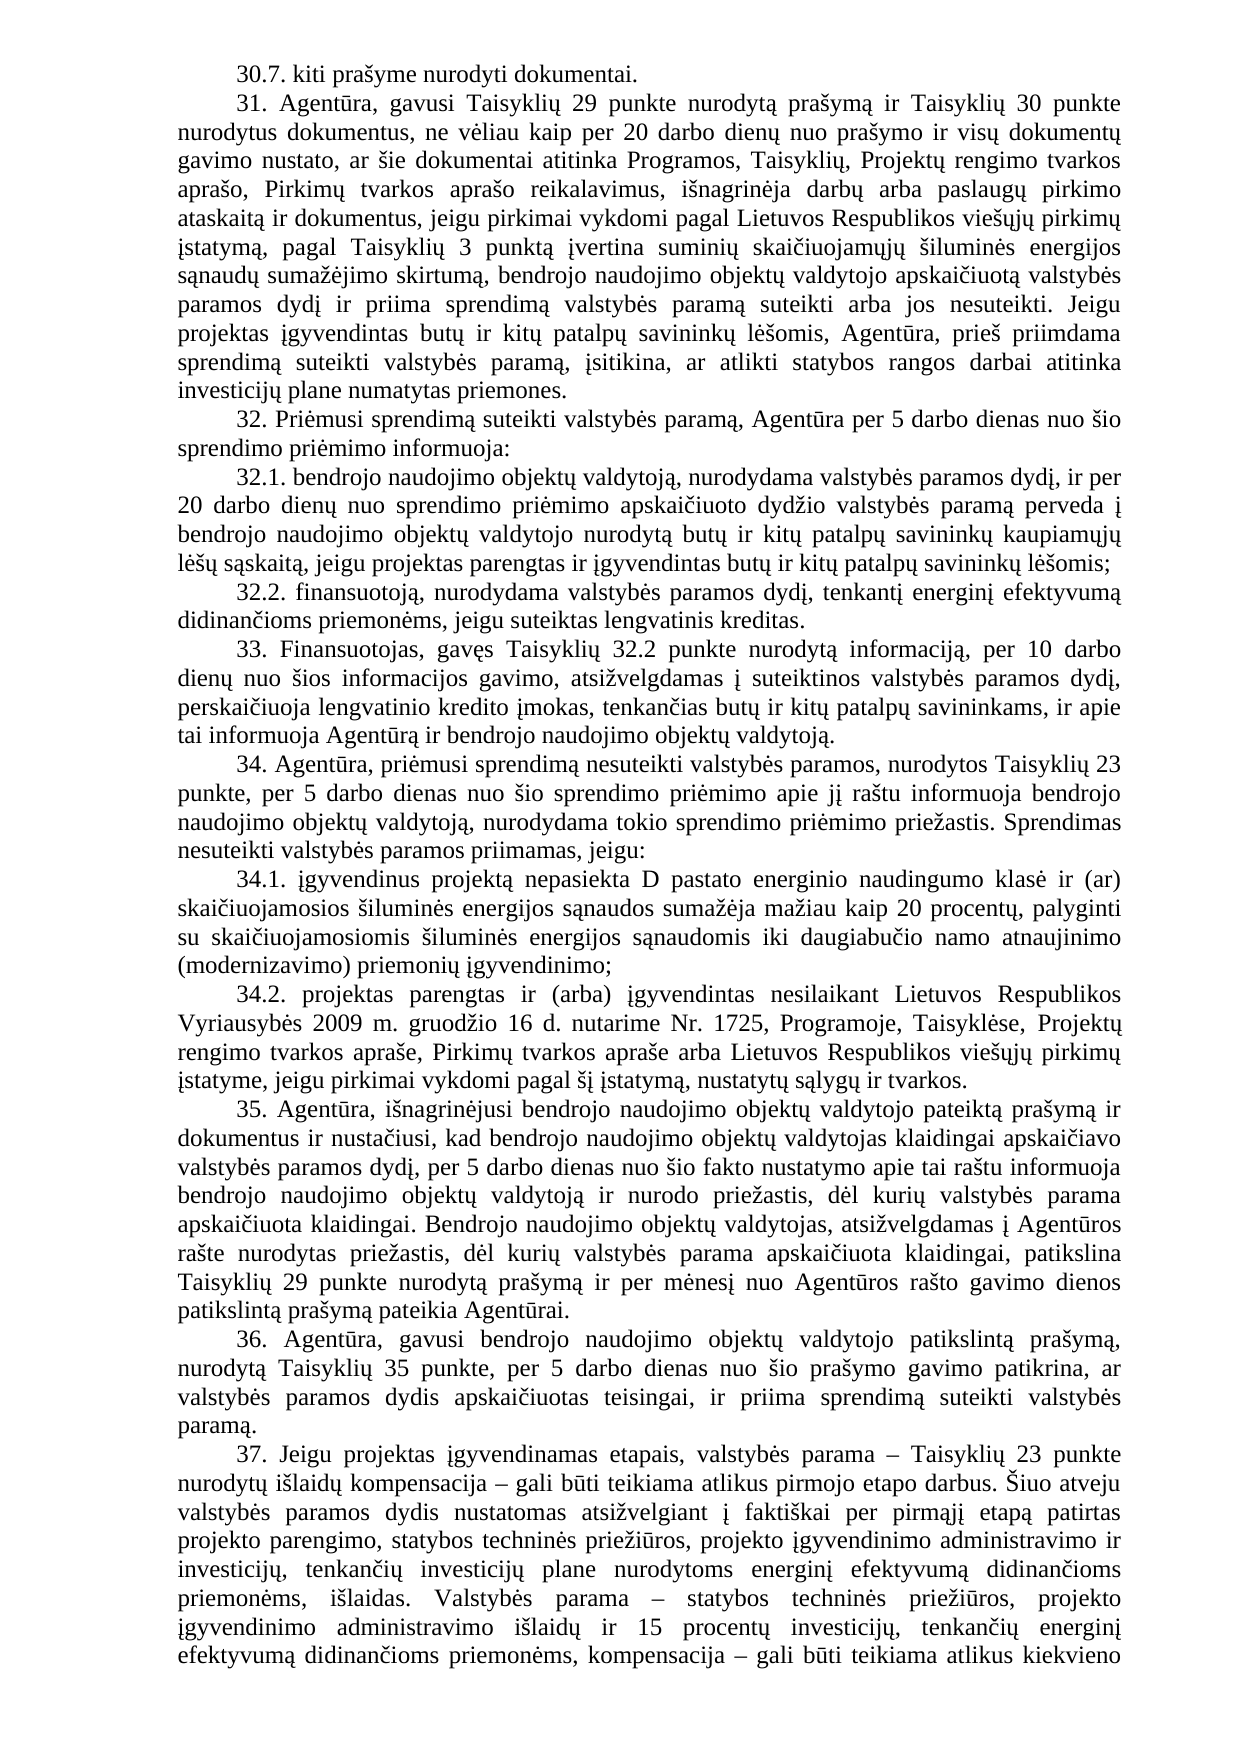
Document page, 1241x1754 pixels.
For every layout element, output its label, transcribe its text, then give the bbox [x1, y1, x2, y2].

text 34.1. įgyvendinus projektą nepasiekta D pastato energinio naudingumo klasė ir (ar) skaičiuojamosios šiluminės energijos sąnaudos sumažėja mažiau kaip 20 procentų, palyginti su skaičiuojamosiomis šiluminės energijos sąnaudomis iki daugiabučio namo atnaujinimo (modernizavimo) priemonių įgyvendinimo; [177, 864, 1122, 979]
text 33. Finansuotojas, gavęs Taisyklių 32.2 punkte nurodytą informaciją, per 10 darbo dienų nuo šios informacijos gavimo, atsižvelgdamas į suteiktinos valstybės paramos dydį, perskaičiuoja lengvatinio kredito įmokas, tenkančias butų ir kitų patalpų savininkams, ir apie tai informuoja Agentūrą ir bendrojo naudojimo objektų valdytoją. [177, 634, 1122, 749]
text 32. Priėmusi sprendimą suteikti valstybės paramą, Agentūra per 5 darbo dienas nuo šio sprendimo priėmimo informuoja: [177, 404, 1122, 462]
text 32.1. bendrojo naudojimo objektų valdytoją, nurodydama valstybės paramos dydį, ir per 20 darbo dienų nuo sprendimo priėmimo apskaičiuoto dydžio valstybės paramą perveda į bendrojo naudojimo objektų valdytojo nurodytą butų ir kitų patalpų savininkų kaupiamųjų lėšų sąskaitą, jeigu projektas parengtas ir įgyvendintas butų ir kitų patalpų savininkų lėšomis; [177, 462, 1122, 577]
text 31. Agentūra, gavusi Taisyklių 29 punkte nurodytą prašymą ir Taisyklių 30 punkte nurodytus dokumentus, ne vėliau kaip per 20 darbo dienų nuo prašymo ir visų dokumentų gavimo nustato, ar šie dokumentai atitinka Programos, Taisyklių, Projektų rengimo tvarkos aprašo, Pirkimų tvarkos aprašo reikalavimus, išnagrinėja darbų arba paslaugų pirkimo ataskaitą ir dokumentus, jeigu pirkimai vykdomi pagal Lietuvos Respublikos viešųjų pirkimų įstatymą, pagal Taisyklių 3 punktą įvertina suminių skaičiuojamųjų šiluminės energijos sąnaudų sumažėjimo skirtumą, bendrojo naudojimo objektų valdytojo apskaičiuotą valstybės paramos dydį ir priima sprendimą valstybės paramą suteikti arba jos nesuteikti. Jeigu projektas įgyvendintas butų ir kitų patalpų savininkų lėšomis, Agentūra, prieš priimdama sprendimą suteikti valstybės paramą, įsitikina, ar atlikti statybos rangos darbai atitinka investicijų plane numatytas priemones. [177, 88, 1122, 404]
text 34.2. projektas parengtas ir (arba) įgyvendintas nesilaikant Lietuvos Respublikos Vyriausybės 2009 m. gruodžio 16 d. nutarime Nr. 1725, Programoje, Taisyklėse, Projektų rengimo tvarkos apraše, Pirkimų tvarkos apraše arba Lietuvos Respublikos viešųjų pirkimų įstatyme, jeigu pirkimai vykdomi pagal šį įstatymą, nustatytų sąlygų ir tvarkos. [177, 979, 1122, 1094]
text 30.7. kiti prašyme nurodyti dokumentai. [177, 59, 1122, 88]
text 36. Agentūra, gavusi bendrojo naudojimo objektų valdytojo patikslintą prašymą, nurodytą Taisyklių 35 punkte, per 5 darbo dienas nuo šio prašymo gavimo patikrina, ar valstybės paramos dydis apskaičiuotas teisingai, ir priima sprendimą suteikti valstybės paramą. [177, 1324, 1122, 1439]
text 35. Agentūra, išnagrinėjusi bendrojo naudojimo objektų valdytojo pateiktą prašymą ir dokumentus ir nustačiusi, kad bendrojo naudojimo objektų valdytojas klaidingai apskaičiavo valstybės paramos dydį, per 5 darbo dienas nuo šio fakto nustatymo apie tai raštu informuoja bendrojo naudojimo objektų valdytoją ir nurodo priežastis, dėl kurių valstybės parama apskaičiuota klaidingai. Bendrojo naudojimo objektų valdytojas, atsižvelgdamas į Agentūros rašte nurodytas priežastis, dėl kurių valstybės parama apskaičiuota klaidingai, patikslina Taisyklių 29 punkte nurodytą prašymą ir per mėnesį nuo Agentūros rašto gavimo dienos patikslintą prašymą pateikia Agentūrai. [177, 1094, 1122, 1324]
text 37. Jeigu projektas įgyvendinamas etapais, valstybės parama – Taisyklių 23 punkte nurodytų išlaidų kompensacija – gali būti teikiama atlikus pirmojo etapo darbus. Šiuo atveju valstybės paramos dydis nustatomas atsižvelgiant į faktiškai per pirmąjį etapą patirtas projekto parengimo, statybos techninės priežiūros, projekto įgyvendinimo administravimo ir investicijų, tenkančių investicijų plane nurodytoms energinį efektyvumą didinančioms priemonėms, išlaidas. Valstybės parama – statybos techninės priežiūros, projekto įgyvendinimo administravimo išlaidų ir 15 procentų investicijų, tenkančių energinį efektyvumą didinančioms priemonėms, kompensacija – gali būti teikiama atlikus kiekvieno [177, 1439, 1122, 1669]
text 34. Agentūra, priėmusi sprendimą nesuteikti valstybės paramos, nurodytos Taisyklių 23 punkte, per 5 darbo dienas nuo šio sprendimo priėmimo apie jį raštu informuoja bendrojo naudojimo objektų valdytoją, nurodydama tokio sprendimo priėmimo priežastis. Sprendimas nesuteikti valstybės paramos priimamas, jeigu: [177, 749, 1122, 864]
text 32.2. finansuotoją, nurodydama valstybės paramos dydį, tenkantį energinį efektyvumą didinančioms priemonėms, jeigu suteiktas lengvatinis kreditas. [177, 577, 1122, 634]
